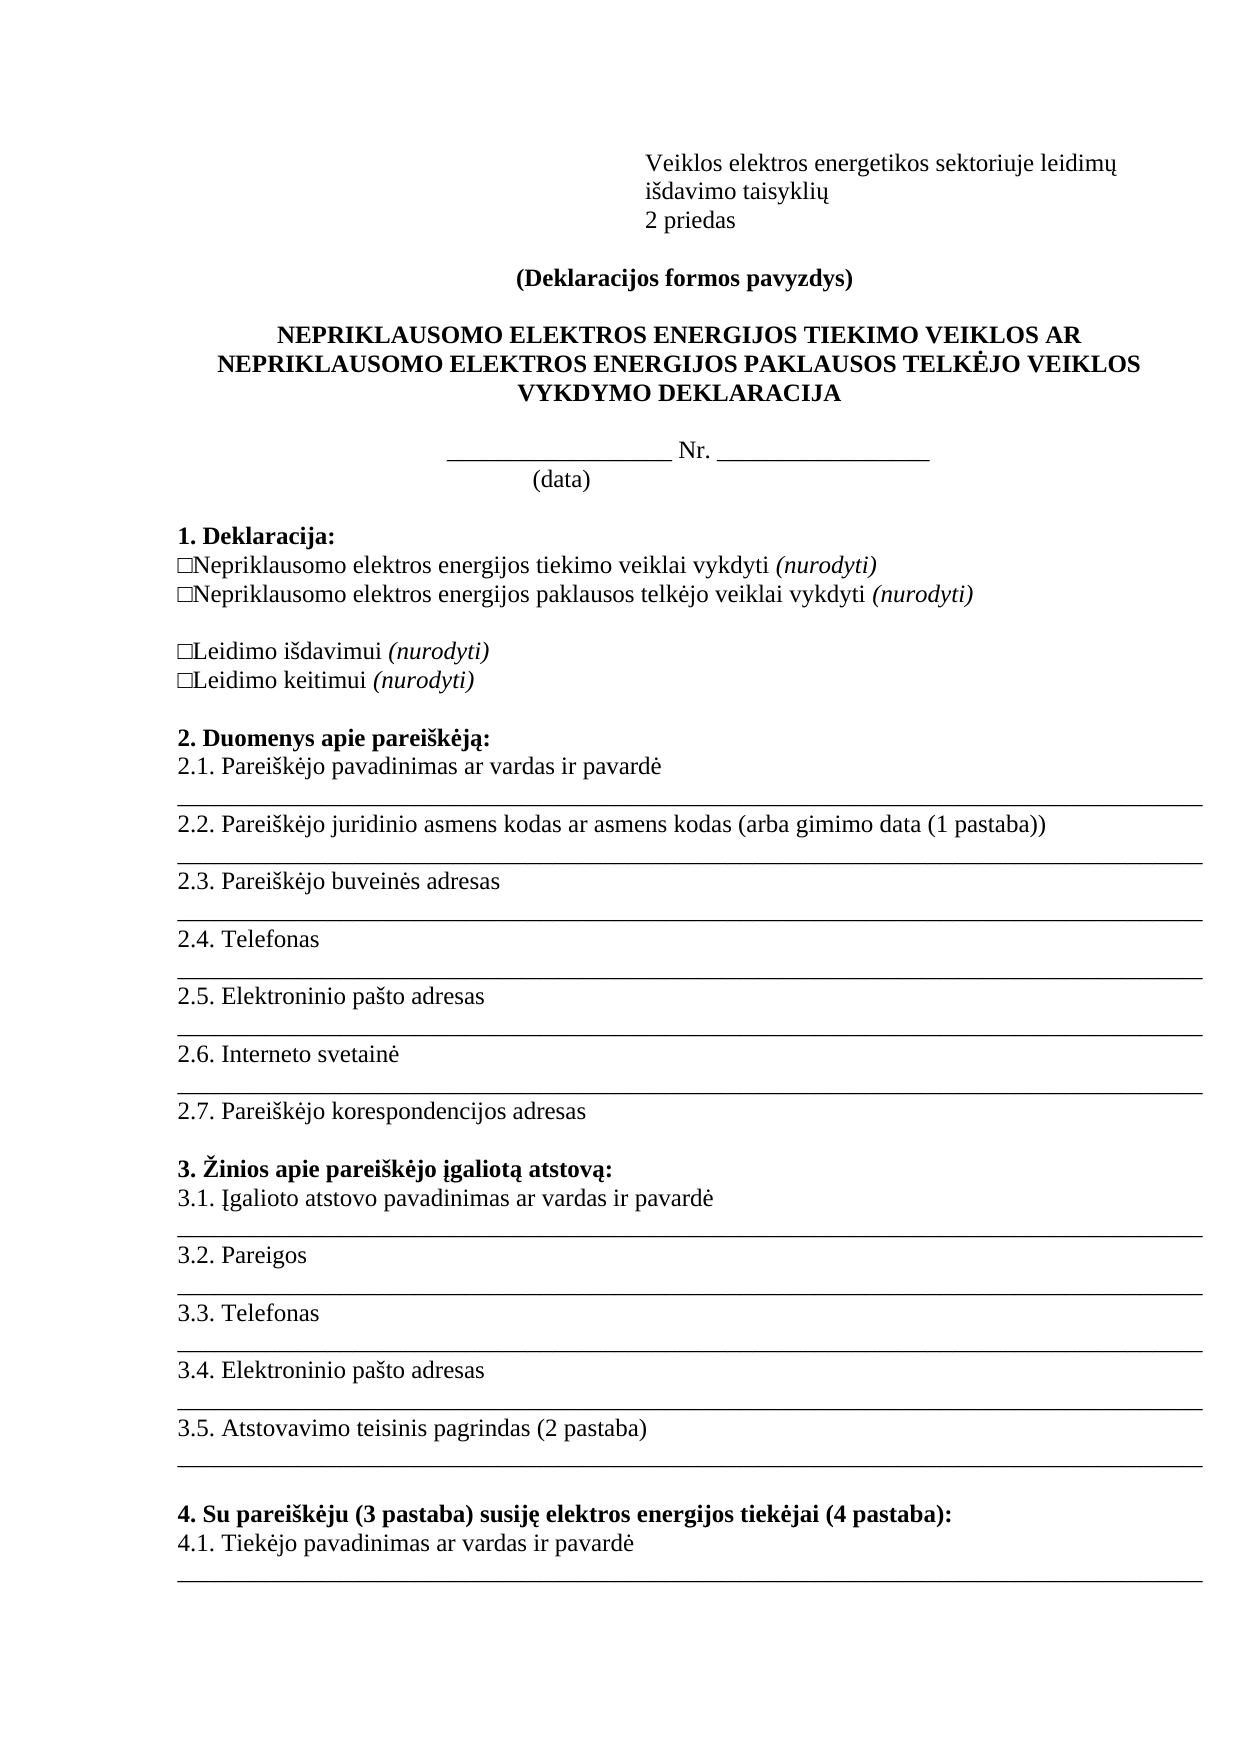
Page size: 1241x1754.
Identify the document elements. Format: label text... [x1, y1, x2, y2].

text □Nepriklausomo elektros energijos paklausos telkėjo veiklai vykdyti (nurodyti) [177, 579, 1181, 608]
text □Nepriklausomo elektros energijos tiekimo veiklai vykdyti (nurodyti) [177, 550, 1181, 579]
text □Leidimo keitimui (nurodyti) [177, 665, 1181, 694]
text 2.1. Pareiškėjo pavadinimas ar vardas ir pavardė [177, 751, 1211, 780]
text 1. Deklaracija: [177, 521, 1211, 550]
text __________________________________________________________________________________ [177, 953, 1211, 981]
text __________________________________________________________________________________ [177, 1556, 1211, 1585]
text 2.4. Telefonas [177, 924, 1211, 953]
text __________________ Nr. _________________ [177, 435, 1199, 464]
text 3.2. Pareigos [177, 1240, 1211, 1269]
text (data) [503, 464, 1199, 493]
text Veiklos elektros energetikos sektoriuje leidimų [510, 148, 1181, 176]
text __________________________________________________________________________________ [177, 1269, 1211, 1298]
text 3.5. Atstovavimo teisinis pagrindas (2 pastaba) [177, 1413, 1211, 1441]
text 2.5. Elektroninio pašto adresas [177, 981, 1211, 1010]
text 3. Žinios apie pareiškėjo įgaliotą atstovą: [177, 1154, 1211, 1183]
text (Deklaracijos formos pavyzdys) [177, 263, 1181, 291]
text išdavimo taisyklių [177, 176, 1181, 205]
text 3.4. Elektroninio pašto adresas [177, 1355, 1211, 1384]
text 2 priedas [177, 205, 1181, 234]
text __________________________________________________________________________________ [177, 895, 1211, 924]
text __________________________________________________________________________________ [177, 1326, 1211, 1355]
text __________________________________________________________________________________ [177, 838, 1211, 866]
text __________________________________________________________________________________ [177, 1384, 1211, 1413]
text 2.2. Pareiškėjo juridinio asmens kodas ar asmens kodas (arba gimimo data (1 pastaba)) [177, 809, 1211, 838]
text 4. Su pareiškėju (3 pastaba) susiję elektros energijos tiekėjai (4 pastaba): [177, 1499, 1211, 1528]
text __________________________________________________________________________________ [177, 1441, 1211, 1470]
text 2. Duomenys apie pareiškėją: [177, 723, 1211, 751]
text __________________________________________________________________________________ [177, 1068, 1211, 1096]
text 3.1. Įgalioto atstovo pavadinimas ar vardas ir pavardė [177, 1183, 1211, 1211]
text 3.3. Telefonas [177, 1298, 1211, 1326]
text 4.1. Tiekėjo pavadinimas ar vardas ir pavardė [177, 1528, 1211, 1556]
text __________________________________________________________________________________ [177, 780, 1211, 809]
text □Leidimo išdavimui (nurodyti) [177, 636, 1181, 665]
text NEPRIKLAUSOMO ELEKTROS ENERGIJOS TIEKIMO VEIKLOS AR NEPRIKLAUSOMO ELEKTROS ENERGIJOS PAKLAUSOS TELKĖJO VEIKLOS VYKDYMO DEKLARACIJA [177, 320, 1181, 406]
text __________________________________________________________________________________ [177, 1211, 1211, 1240]
text 2.3. Pareiškėjo buveinės adresas [177, 866, 1211, 895]
text 2.6. Interneto svetainė [177, 1039, 1211, 1068]
text __________________________________________________________________________________ [177, 1010, 1211, 1039]
text 2.7. Pareiškėjo korespondencijos adresas [177, 1096, 1211, 1125]
